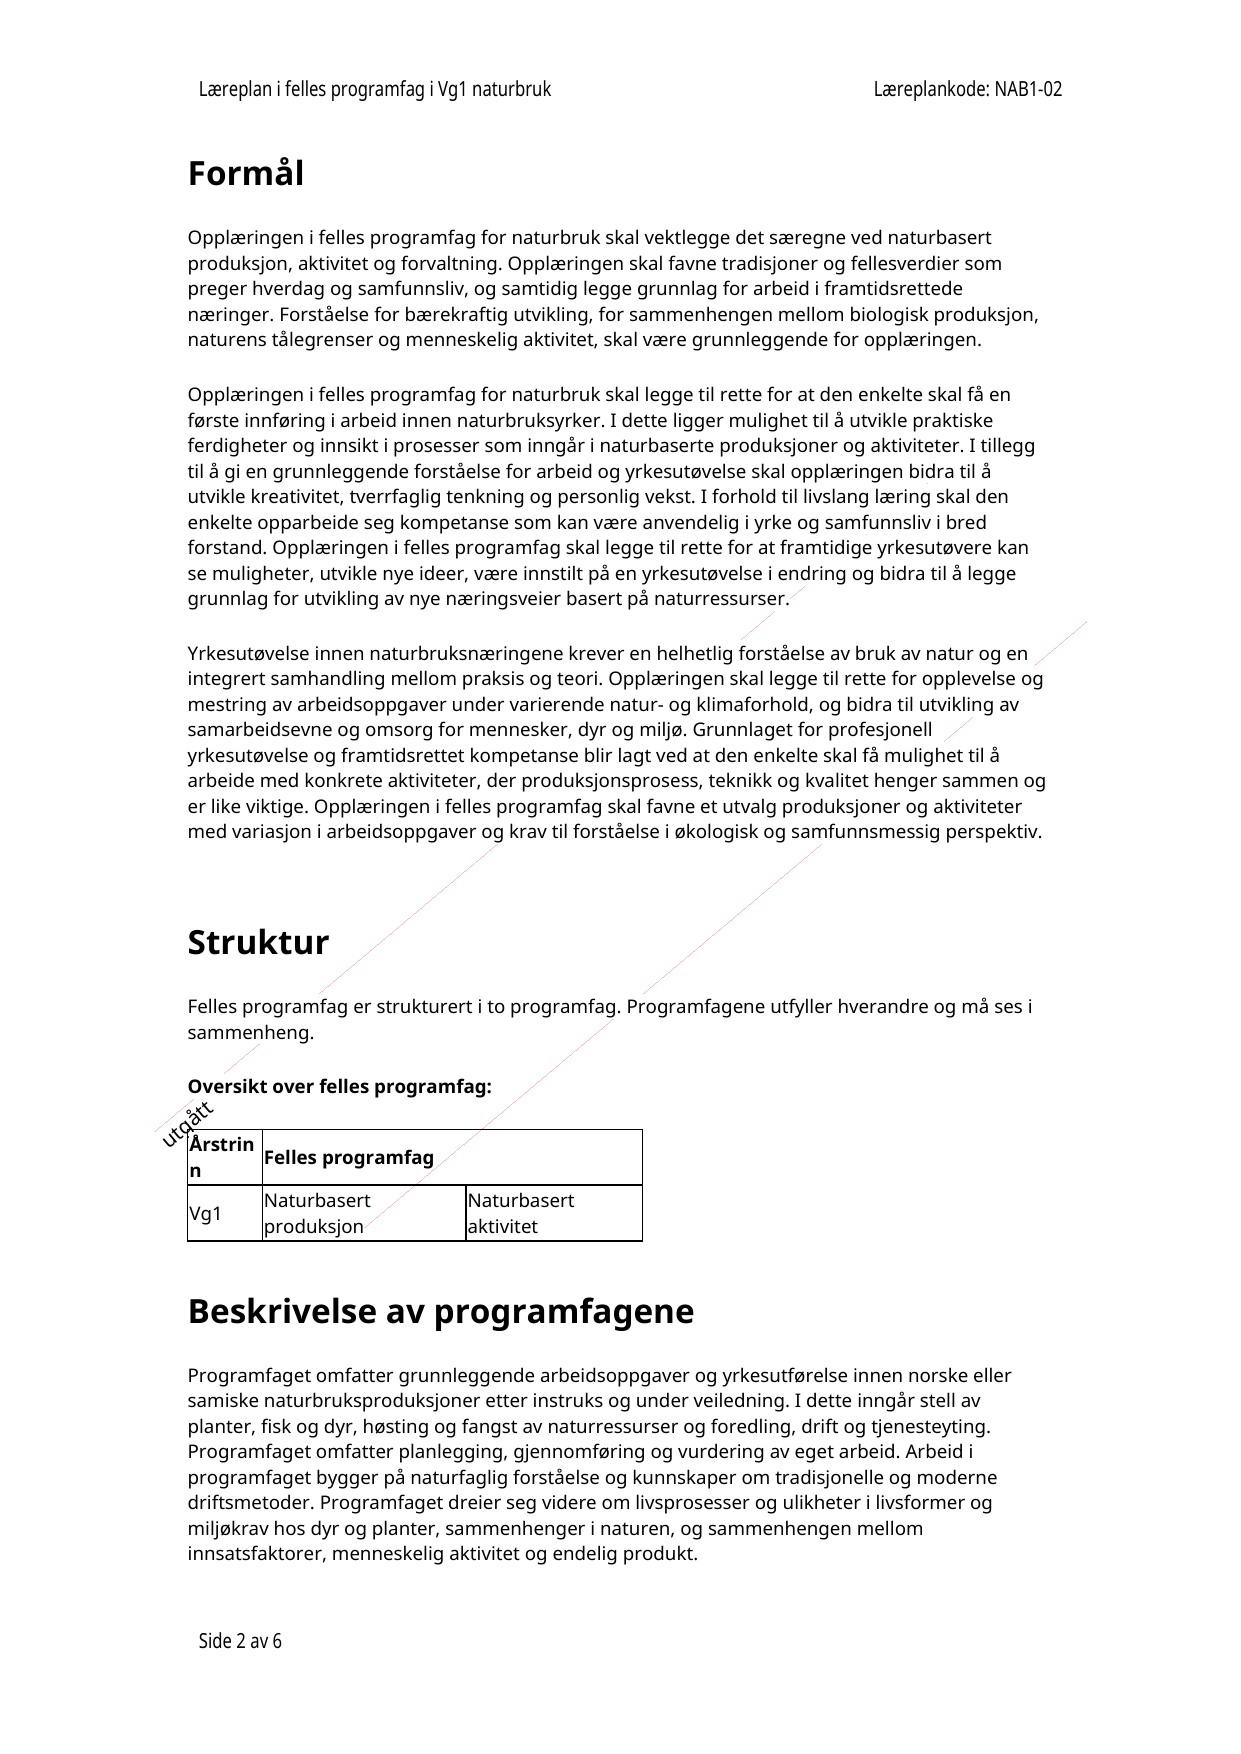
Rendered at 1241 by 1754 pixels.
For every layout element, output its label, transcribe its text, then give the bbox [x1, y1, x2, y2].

text Felles programfag er strukturert i to programfag. Programfagene utfyller hverandre og må ses i sammenheng. [314, 1019, 611, 1044]
text Opplæringen i felles programfag for naturbruk skal legge til rette for at den enkelte skal få en første innføring i arbeid innen naturbruksyrker. I dette ligger mulighet til å utvikle praktiske ferdigheter og innsikt i prosesser som inngår i naturbaserte produksjoner og aktiviteter. I tillegg til å gi en grunnleggende forståelse for arbeid og yrkesutøvelse skal opplæringen bidra til å utvikle kreativitet, tverrfaglig tenkning og personlig vekst. I forhold til livslang læring skal den enkelte opparbeide seg kompetanse som kan være anvendelig i yrke og samfunnsliv i bred forstand. Opplæringen i felles programfag skal legge til rette for at framtidige yrkesutøvere kan se muligheter, utvikle nye ideer, være innstilt på en yrkesutøvelse i endring og bidra til å legge grunnlag for utvikling av nye næringsveier basert på naturressurser. [187, 381, 1053, 611]
subtitle [356, 873, 785, 964]
subtitle Formål [313, 150, 1053, 195]
text Oversikt over felles programfag: [492, 1074, 546, 1099]
text Felles programfag er strukturert i to programfag. Programfagene utfyller hverandre og må ses i sammenheng. [585, 993, 1053, 1044]
text Oversikt over felles programfag: [519, 1074, 1053, 1099]
table_cell Vg1 [188, 1186, 262, 1240]
text Yrkesutøvelse innen naturbruksnæringene krever en helhetlig forståelse av bruk av natur og en integrert samhandling mellom praksis og teori. Opplæringen skal legge til rette for opplevelse og mestring av arbeidsoppgaver under varierende natur- og klimaforhold, og bidra til utvikling av samarbeidsevne og omsorg for mennesker, dyr og miljø. Grunnlaget for profesjonell yrkesutøvelse og framtidsrettet kompetanse blir lagt ved at den enkelte skal få mulighet til å arbeide med konkrete aktiviteter, der produksjonsprosess, teknikk og kvalitet henger sammen og er like viktige. Opplæringen i felles programfag skal favne et utvalg produksjoner og aktiviteter med variasjon i arbeidsoppgaver og krav til forståelse i økologisk og samfunnsmessig perspektiv. [945, 651, 1053, 844]
subtitle Struktur [187, 873, 461, 964]
text Opplæringen i felles programfag for naturbruk skal vektlegge det særegne ved naturbasert produksjon, aktivitet og forvaltning. Opplæringen skal favne tradisjoner og fellesverdier som preger hverdag og samfunnsliv, og samtidig legge grunnlag for arbeid i framtidsrettede næringer. Forståelse for bærekraftig utvikling, for sammenhengen mellom biologisk produksjon, naturens tålegrenser og menneskelig aktivitet, skal være grunnleggende for opplæringen. [187, 224, 1053, 352]
subtitle Beskrivelse av programfagene [704, 1242, 1053, 1333]
text Programfaget omfatter grunnleggende arbeidsoppgaver og yrkesutførelse innen norske eller samiske naturbruksproduksjoner etter instruks og under veiledning. I dette inngår stell av planter, fisk og dyr, høsting og fangst av naturressurser og foredling, drift og tjenesteyting. Programfaget omfatter planlegging, gjennomføring og vurdering av eget arbeid. Arbeid i programfaget bygger på naturfaglig forståelse og kunnskaper om tradisjonelle og moderne driftsmetoder. Programfaget dreier seg videre om livsprosesser og ulikheter i livsformer og miljøkrav hos dyr og planter, sammenhenger i naturen, og sammenhengen mellom innsatsfaktorer, menneskelig aktivitet og endelig produkt. [703, 1362, 1053, 1566]
table_header Felles programfag [263, 1130, 479, 1184]
subtitle [680, 873, 1053, 964]
table_header Felles programfag [418, 1130, 642, 1184]
